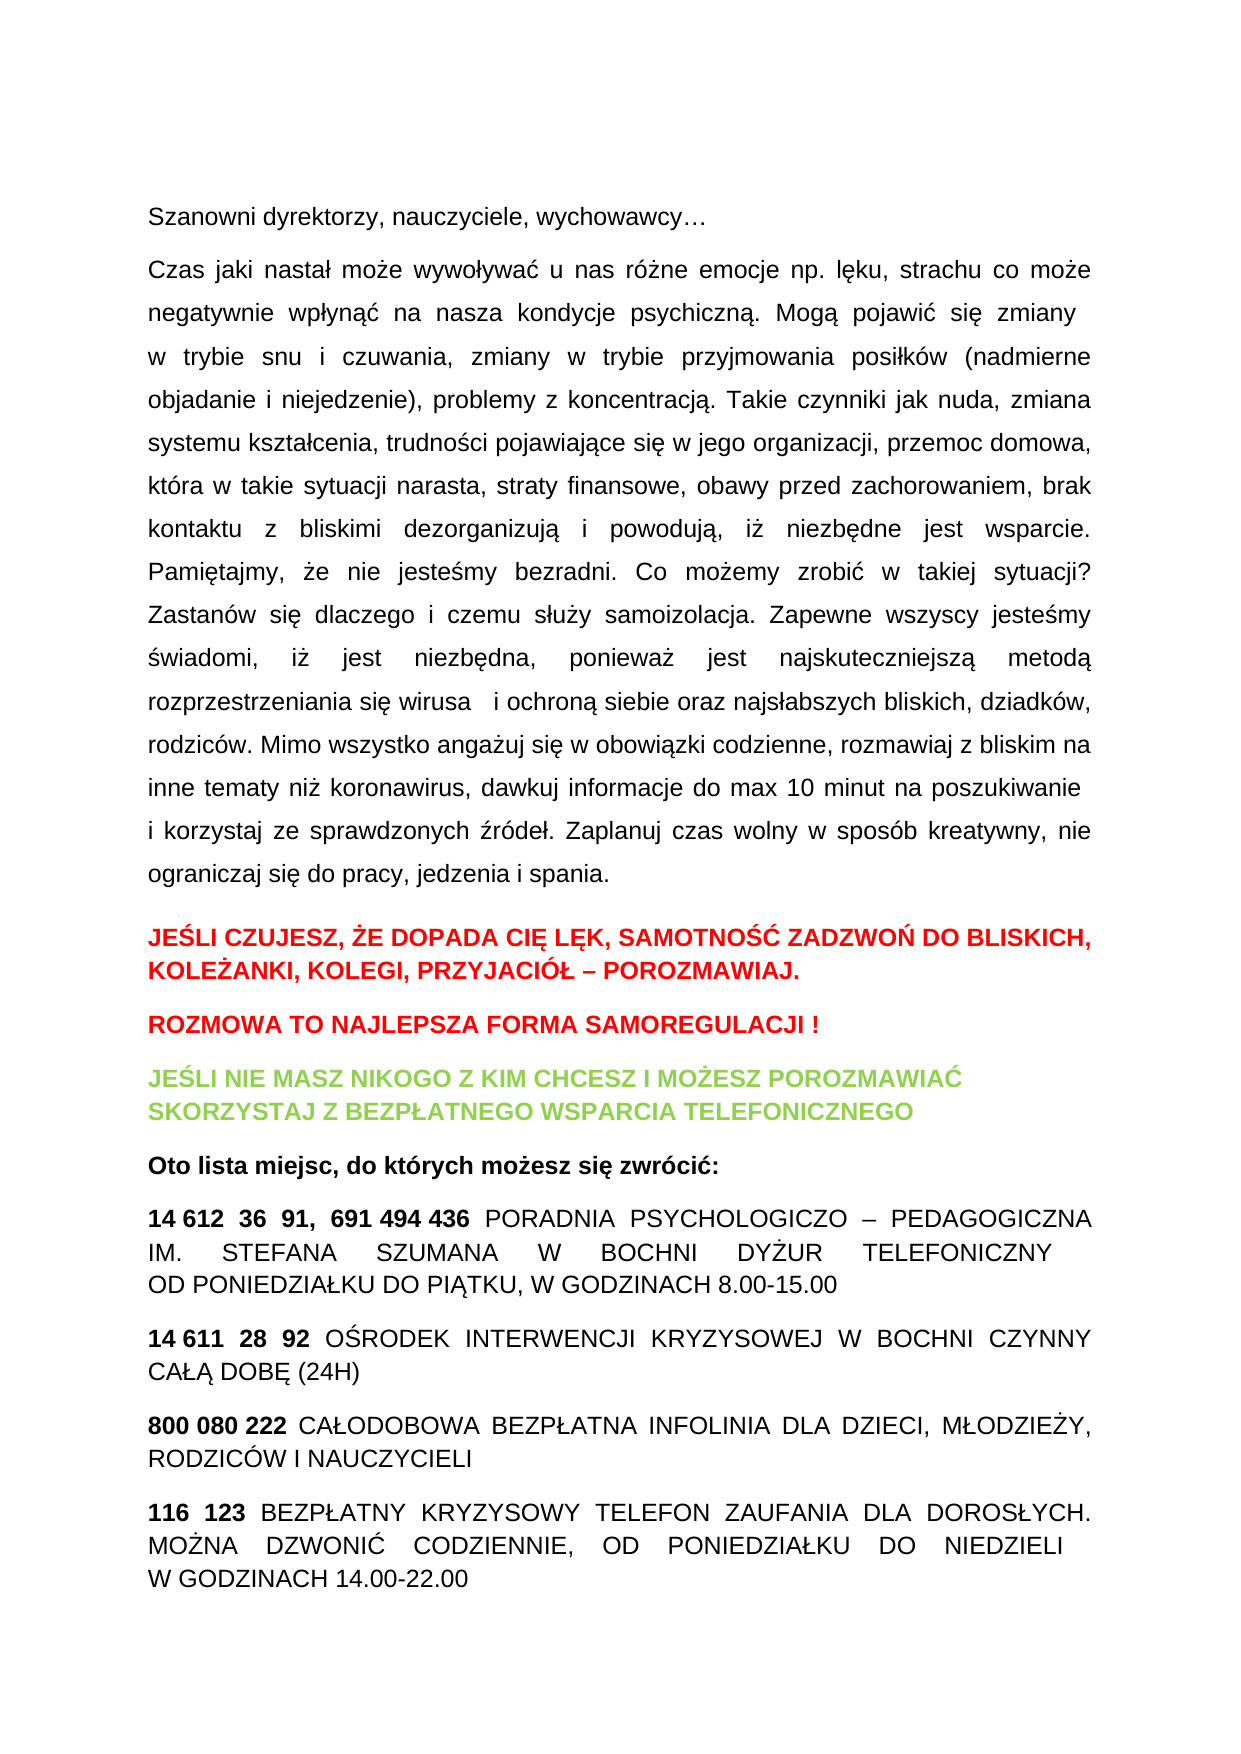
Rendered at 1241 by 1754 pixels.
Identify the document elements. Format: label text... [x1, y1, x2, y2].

text Oto lista miejsc, do których możesz się zwrócić: [148, 1151, 1093, 1179]
text 14 611 28 92 OŚRODEK INTERWENCJI KRYZYSOWEJ W BOCHNI CZYNNY CAŁĄ DOBĘ (24H) [148, 1324, 1093, 1386]
text 116 123 BEZPŁATNY KRYZYSOWY TELEFON ZAUFANIA DLA DOROSŁYCH. MOŻNA DZWONIĆ CODZIENNIE, OD PONIEDZIAŁKU DO NIEDZIELI W GODZINACH 14.00-22.00 [148, 1498, 1093, 1593]
text 14 612 36 91, 691 494 436 PORADNIA PSYCHOLOGICZO – PEDAGOGICZNA IM. STEFANA SZUMANA W BOCHNI DYŻUR TELEFONICZNY OD PONIEDZIAŁKU DO PIĄTKU, W GODZINACH 8.00-15.00 [148, 1204, 1093, 1299]
text 800 080 222 CAŁODOBOWA BEZPŁATNA INFOLINIA DLA DZIECI, MŁODZIEŻY, RODZICÓW I NAUCZYCIELI [148, 1411, 1093, 1473]
text Szanowni dyrektorzy, nauczyciele, wychowawcy… [148, 201, 1093, 230]
text Czas jaki nastał może wywoływać u nas różne emocje np. lęku, strachu co może negatywnie wpłynąć na nasza kondycje psychiczną. Mogą pojawić się zmiany w trybie snu i czuwania, zmiany w trybie przyjmowania posiłków (nadmierne objadanie i niejedzenie), problemy z koncentracją. Takie czynniki jak nuda, zmiana systemu kształcenia, trudności pojawiające się w jego organizacji, przemoc domowa, która w takie sytuacji narasta, straty finansowe, obawy przed zachorowaniem, brak kontaktu z bliskimi dezorganizują i powodują, iż niezbędne jest wsparcie. Pamiętajmy, że nie jesteśmy bezradni. Co możemy zrobić w takiej sytuacji? Zastanów się dlaczego i czemu służy samoizolacja. Zapewne wszyscy jesteśmy świadomi, iż jest niezbędna, ponieważ jest najskuteczniejszą metodą rozprzestrzeniania się wirusa i ochroną siebie oraz najsłabszych bliskich, dziadków, rodziców. Mimo wszystko angażuj się w obowiązki codzienne, rozmawiaj z bliskim na inne tematy niż koronawirus, dawkuj informacje do max 10 minut na poszukiwanie i korzystaj ze sprawdzonych źródeł. Zaplanuj czas wolny w sposób kreatywny, nie ograniczaj się do pracy, jedzenia i spania. [148, 255, 1093, 888]
text ROZMOWA TO NAJLEPSZA FORMA SAMOREGULACJI ! [148, 1010, 1093, 1039]
text JEŚLI CZUJESZ, ŻE DOPADA CIĘ LĘK, SAMOTNOŚĆ ZADZWOŃ DO BLISKICH, KOLEŻANKI, KOLEGI, PRZYJACIÓŁ – POROZMAWIAJ. [148, 923, 1093, 985]
text JEŚLI NIE MASZ NIKOGO Z KIM CHCESZ I MOŻESZ POROZMAWIAĆ SKORZYSTAJ Z BEZPŁATNEGO WSPARCIA TELEFONICZNEGO [148, 1064, 1093, 1126]
